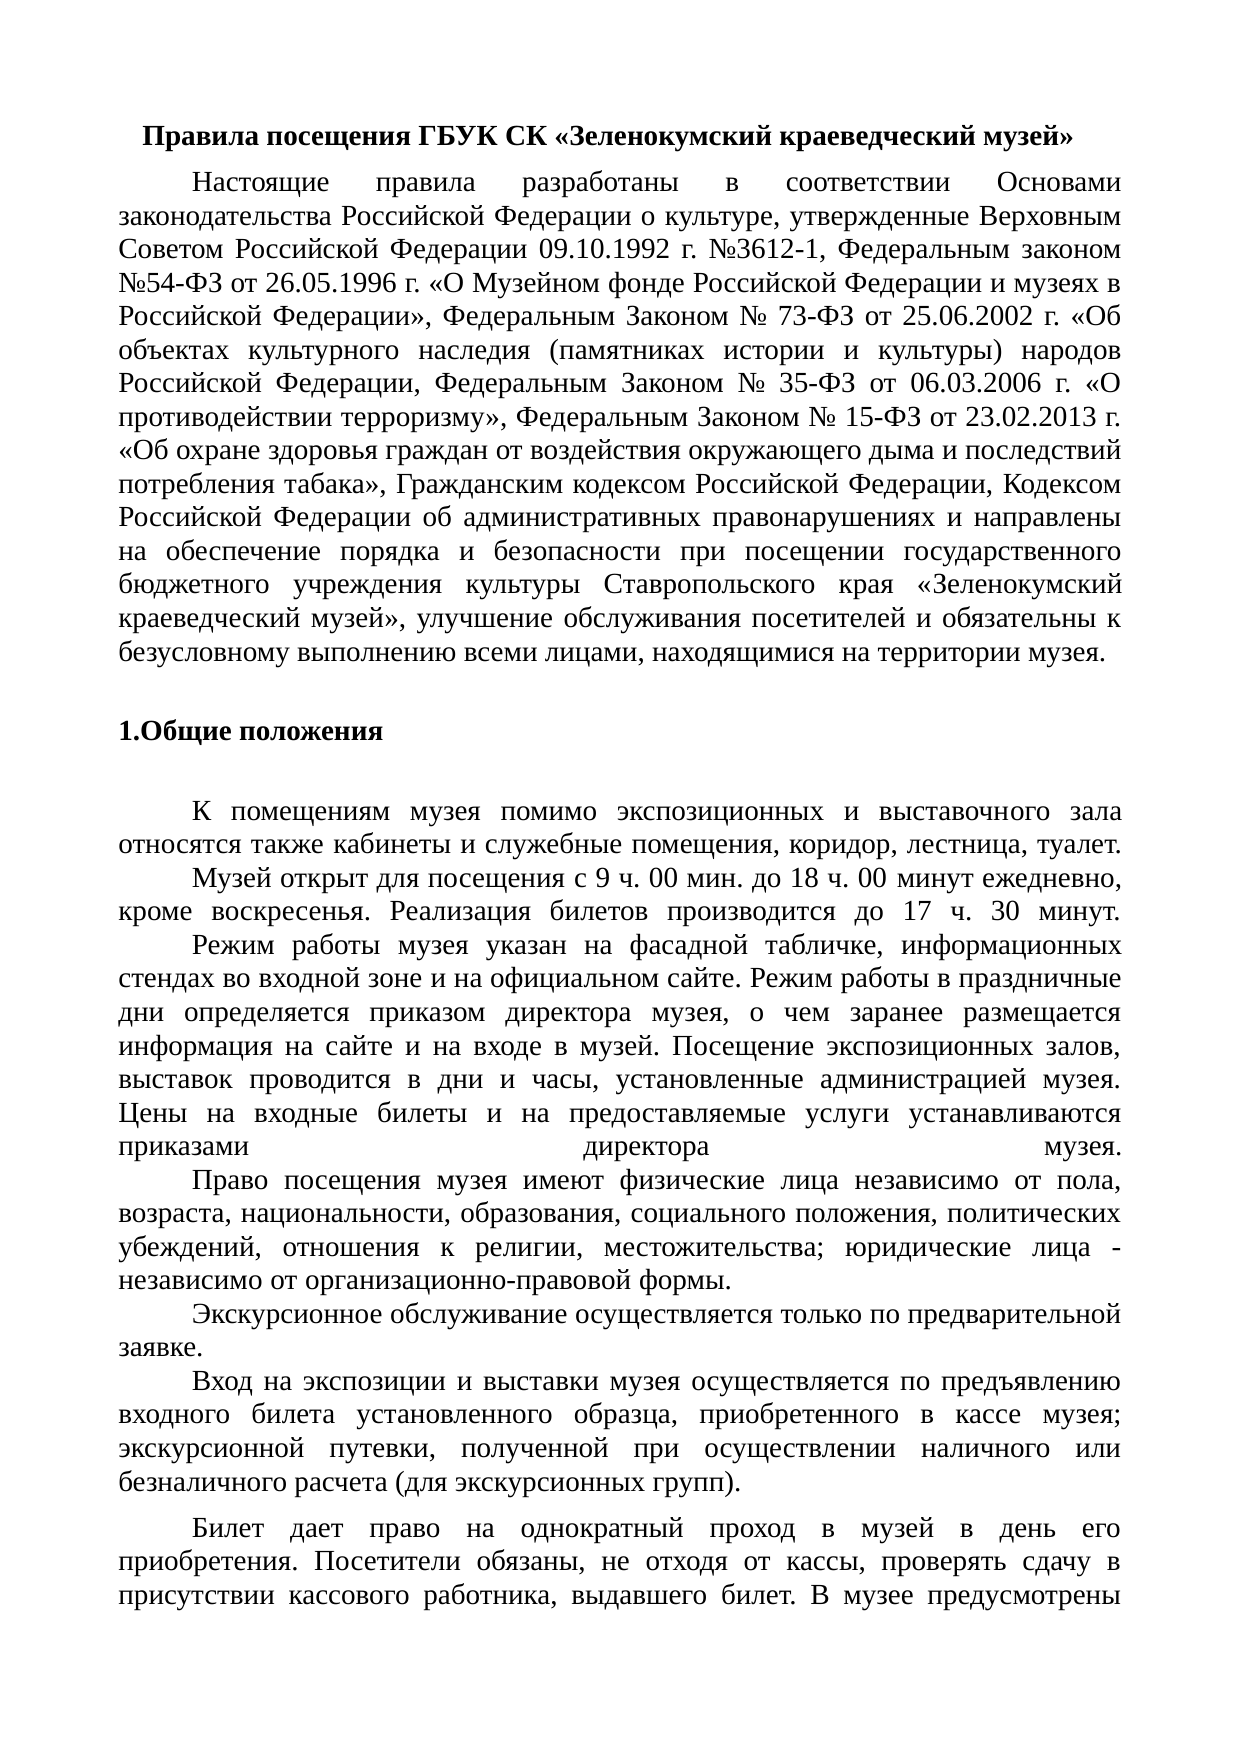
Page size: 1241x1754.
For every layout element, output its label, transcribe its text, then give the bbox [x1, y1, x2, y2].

text 1.Общие положения [118, 680, 1122, 747]
text Правила посещения ГБУК СК «Зеленокумский краеведческий музей» [118, 118, 1122, 152]
text Настоящие правила разработаны в соответствии Основами законодательства Российской Федерации о культуре, утвержденные Верховным Советом Российской Федерации 09.10.1992 г. №3612-1, Федеральным законом №54-ФЗ от 26.05.1996 г. «О Музейном фонде Российской Федерации и музеях в Российской Федерации», Федеральным Законом № 73-ФЗ от 25.06.2002 г. «Об объектах культурного наследия (памятниках истории и культуры) народов Российской Федерации, Федеральным Законом № 35-ФЗ от 06.03.2006 г. «О противодействии терроризму», Федеральным Законом № 15-ФЗ от 23.02.2013 г. «Об охране здоровья граждан от воздействия окружающего дыма и последствий потребления табака», Гражданским кодексом Российской Федерации, Кодексом Российской Федерации об административных правонарушениях и направлены на обеспечение порядка и безопасности при посещении государственного бюджетного учреждения культуры Ставропольского края «Зеленокумский краеведческий музей», улучшение обслуживания посетителей и обязательны к безусловному выполнению всеми лицами, находящимися на территории музея. [118, 164, 1122, 667]
text Билет дает право на однократный проход в музей в день его приобретения. Посетители обязаны, не отходя от кассы, проверять сдачу в присутствии кассового работника, выдавшего билет. В музее предусмотрены [118, 1510, 1122, 1610]
text К помещениям музея помимо экспозиционных и выставочного зала относятся также кабинеты и служебные помещения, коридор, лестница, туалет. Музей открыт для посещения с 9 ч. 00 мин. до 18 ч. 00 минут ежедневно, кроме воскресенья. Реализация билетов производится до 17 ч. 30 минут. Режим работы музея указан на фасадной табличке, информационных стендах во входной зоне и на официальном сайте. Режим работы в праздничные дни определяется приказом директора музея, о чем заранее размещается информация на сайте и на входе в музей. Посещение экспозиционных залов, выставок проводится в дни и часы, установленные администрацией музея. Цены на входные билеты и на предоставляемые услуги устанавливаются приказами директора музея. Право посещения музея имеют физические лица независимо от пола, возраста, национальности, образования, социального положения, политических убеждений, отношения к религии, местожительства; юридические лица - независимо от организационно-правовой формы. Экскурсионное обслуживание осуществляется только по предварительной заявке. Вход на экспозиции и выставки музея осуществляется по предъявлению входного билета установленного образца, приобретенного в кассе музея; экскурсионной путевки, полученной при осуществлении наличного или безналичного расчета (для экскурсионных групп). [118, 759, 1122, 1497]
